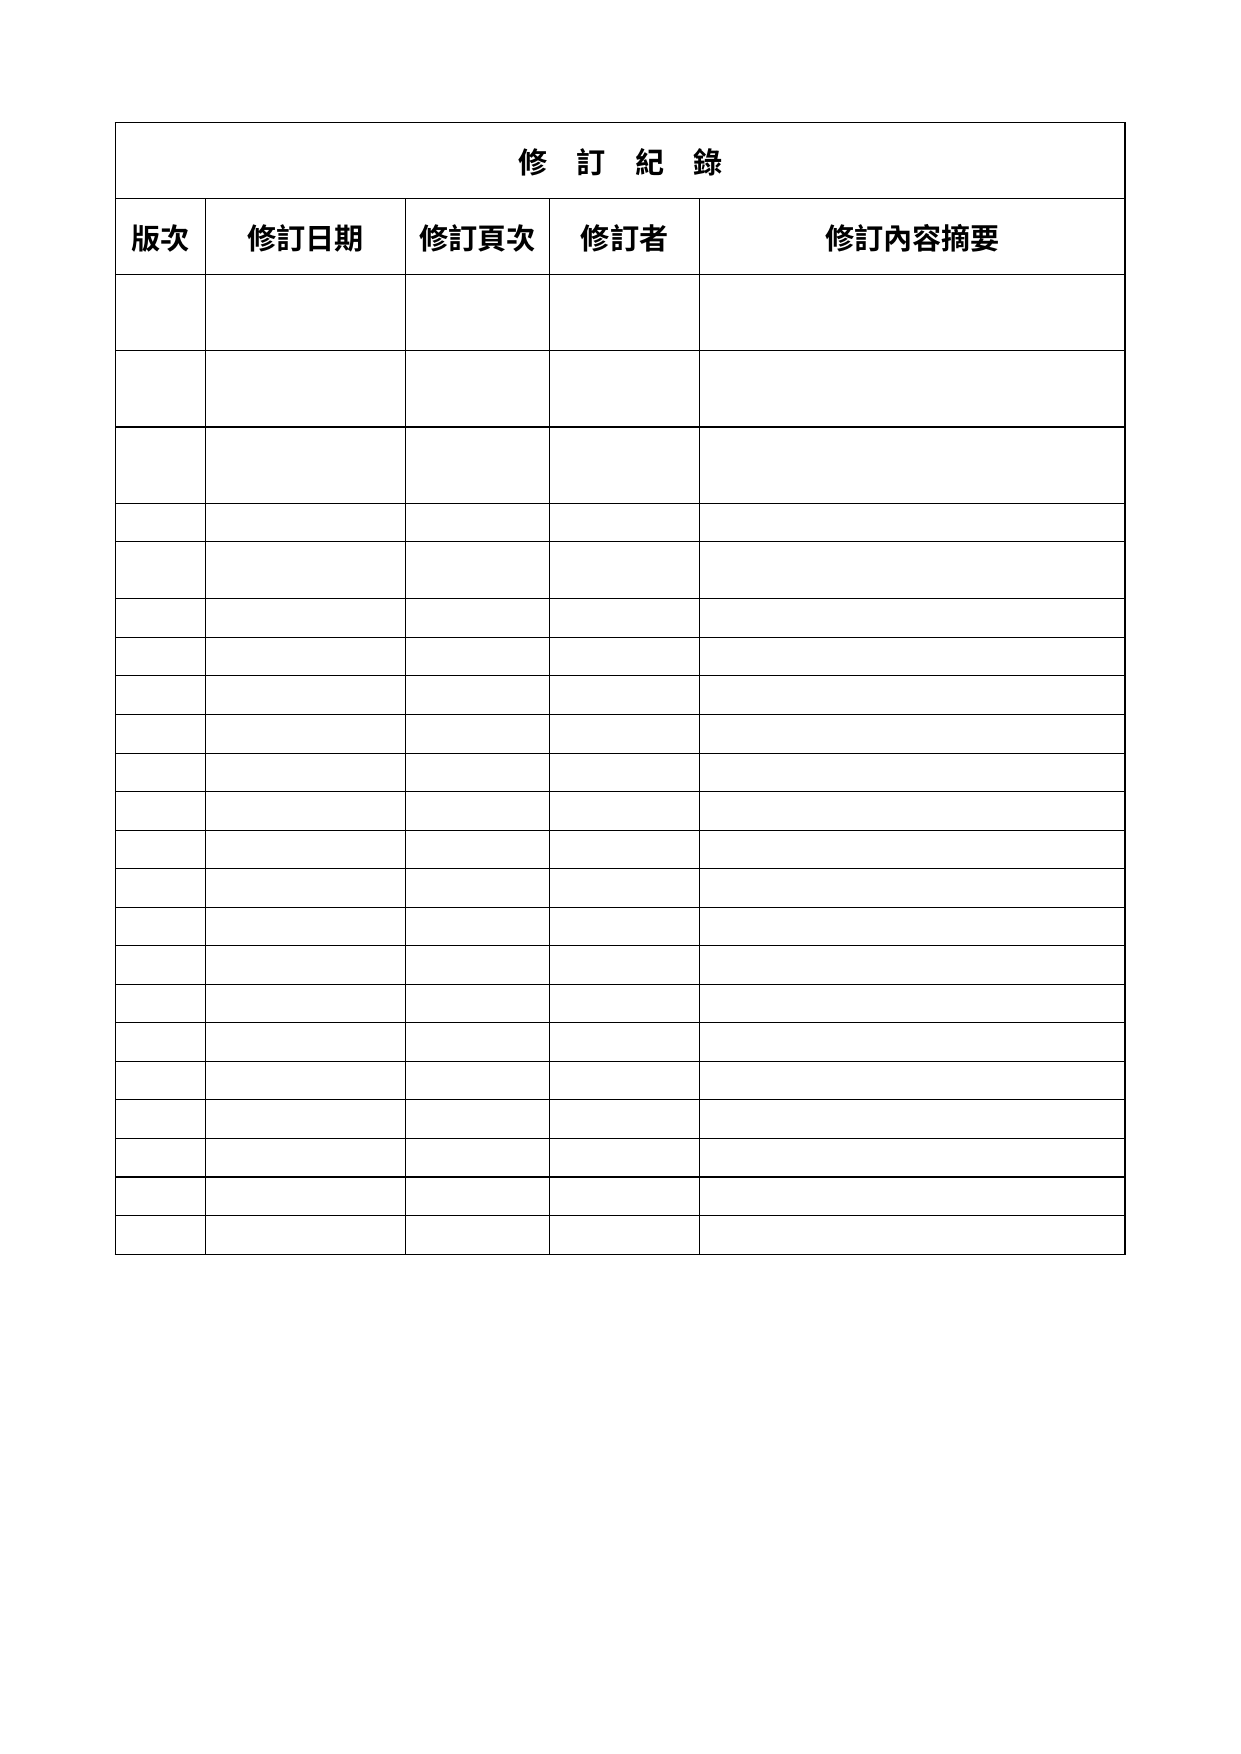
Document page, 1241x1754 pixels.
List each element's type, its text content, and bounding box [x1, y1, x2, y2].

table_cell [406, 1062, 549, 1099]
table_cell [116, 1023, 205, 1061]
table_cell [700, 831, 1124, 868]
table_cell [700, 1139, 1124, 1176]
table_cell [550, 985, 699, 1022]
table_cell [406, 676, 549, 714]
table_cell [206, 638, 405, 675]
table_cell [550, 754, 699, 791]
table_cell [700, 1023, 1124, 1061]
table_cell [406, 351, 549, 426]
table_cell [406, 428, 549, 502]
table_cell [550, 792, 699, 829]
table_cell [406, 1100, 549, 1138]
table_cell [550, 908, 699, 945]
table_cell [406, 275, 549, 350]
table_cell 修訂內容摘要 [700, 199, 1124, 274]
table_cell [206, 1178, 405, 1215]
table_cell [406, 908, 549, 945]
table_cell [700, 1100, 1124, 1138]
table_cell [116, 676, 205, 714]
table_cell 版次 [116, 199, 205, 274]
table_cell [700, 869, 1124, 907]
table_cell [206, 869, 405, 907]
table_cell [700, 676, 1124, 714]
table_cell [206, 1216, 405, 1253]
table_cell [206, 792, 405, 829]
table_cell [206, 1139, 405, 1176]
table_cell [406, 1023, 549, 1061]
table_cell [116, 908, 205, 945]
table_cell [700, 1062, 1124, 1099]
table_cell [700, 504, 1124, 541]
table_cell [206, 831, 405, 868]
table_cell [206, 985, 405, 1022]
table_cell [116, 1178, 205, 1215]
table_cell [700, 908, 1124, 945]
table_cell [406, 599, 549, 637]
table_cell [550, 638, 699, 675]
table_cell [700, 428, 1124, 502]
table_cell [116, 792, 205, 829]
table_cell [206, 542, 405, 598]
table_cell [406, 504, 549, 541]
table_cell [550, 1216, 699, 1253]
table_cell [116, 754, 205, 791]
table_cell [206, 504, 405, 541]
table_cell [406, 754, 549, 791]
table_cell [116, 638, 205, 675]
table_cell [550, 869, 699, 907]
table_cell [206, 1023, 405, 1061]
table_cell [550, 599, 699, 637]
table_cell [700, 275, 1124, 350]
table_cell [550, 275, 699, 350]
table_cell [206, 428, 405, 502]
table_cell [406, 985, 549, 1022]
table_cell [700, 351, 1124, 426]
table_header 修 訂 紀 錄 [116, 123, 1124, 198]
table_cell [206, 351, 405, 426]
table_cell [700, 542, 1124, 598]
table_cell [116, 715, 205, 752]
table_cell [206, 908, 405, 945]
table_cell [116, 869, 205, 907]
table_cell [116, 946, 205, 984]
table_cell 修訂頁次 [406, 199, 549, 274]
table_cell [700, 1216, 1124, 1253]
table_cell [406, 715, 549, 752]
table_cell [406, 792, 549, 829]
table_cell [116, 1139, 205, 1176]
table_cell [206, 1062, 405, 1099]
table_cell [550, 1023, 699, 1061]
table_cell 修訂者 [550, 199, 699, 274]
table_cell [700, 599, 1124, 637]
table_cell 修訂日期 [206, 199, 405, 274]
table_cell [550, 351, 699, 426]
table_cell [206, 676, 405, 714]
table_cell [700, 1178, 1124, 1215]
table_cell [406, 1139, 549, 1176]
table_cell [550, 946, 699, 984]
table_cell [550, 542, 699, 598]
table_cell [116, 542, 205, 598]
table_cell [700, 754, 1124, 791]
table_cell [116, 985, 205, 1022]
table_cell [406, 1216, 549, 1253]
table_cell [550, 715, 699, 752]
table_cell [700, 715, 1124, 752]
table_cell [550, 676, 699, 714]
table_cell [700, 638, 1124, 675]
table_cell [206, 715, 405, 752]
table_cell [116, 1216, 205, 1253]
table_cell [206, 599, 405, 637]
table_cell [700, 792, 1124, 829]
table_cell [116, 504, 205, 541]
table_cell [550, 504, 699, 541]
table_cell [406, 1178, 549, 1215]
table_cell [116, 275, 205, 350]
table_cell [550, 831, 699, 868]
table_cell [116, 1100, 205, 1138]
table_cell [116, 599, 205, 637]
table_cell [206, 946, 405, 984]
table_cell [406, 831, 549, 868]
table_cell [406, 946, 549, 984]
table_cell [406, 869, 549, 907]
table_cell [206, 275, 405, 350]
table_cell [550, 428, 699, 502]
table_cell [700, 985, 1124, 1022]
table_cell [550, 1100, 699, 1138]
table_cell [700, 946, 1124, 984]
table_cell [116, 351, 205, 426]
table_cell [550, 1139, 699, 1176]
table_cell [406, 638, 549, 675]
table_cell [206, 754, 405, 791]
table_cell [406, 542, 549, 598]
table_cell [116, 428, 205, 502]
table_cell [116, 831, 205, 868]
table_cell [550, 1062, 699, 1099]
table_cell [206, 1100, 405, 1138]
table_cell [550, 1178, 699, 1215]
table_cell [116, 1062, 205, 1099]
